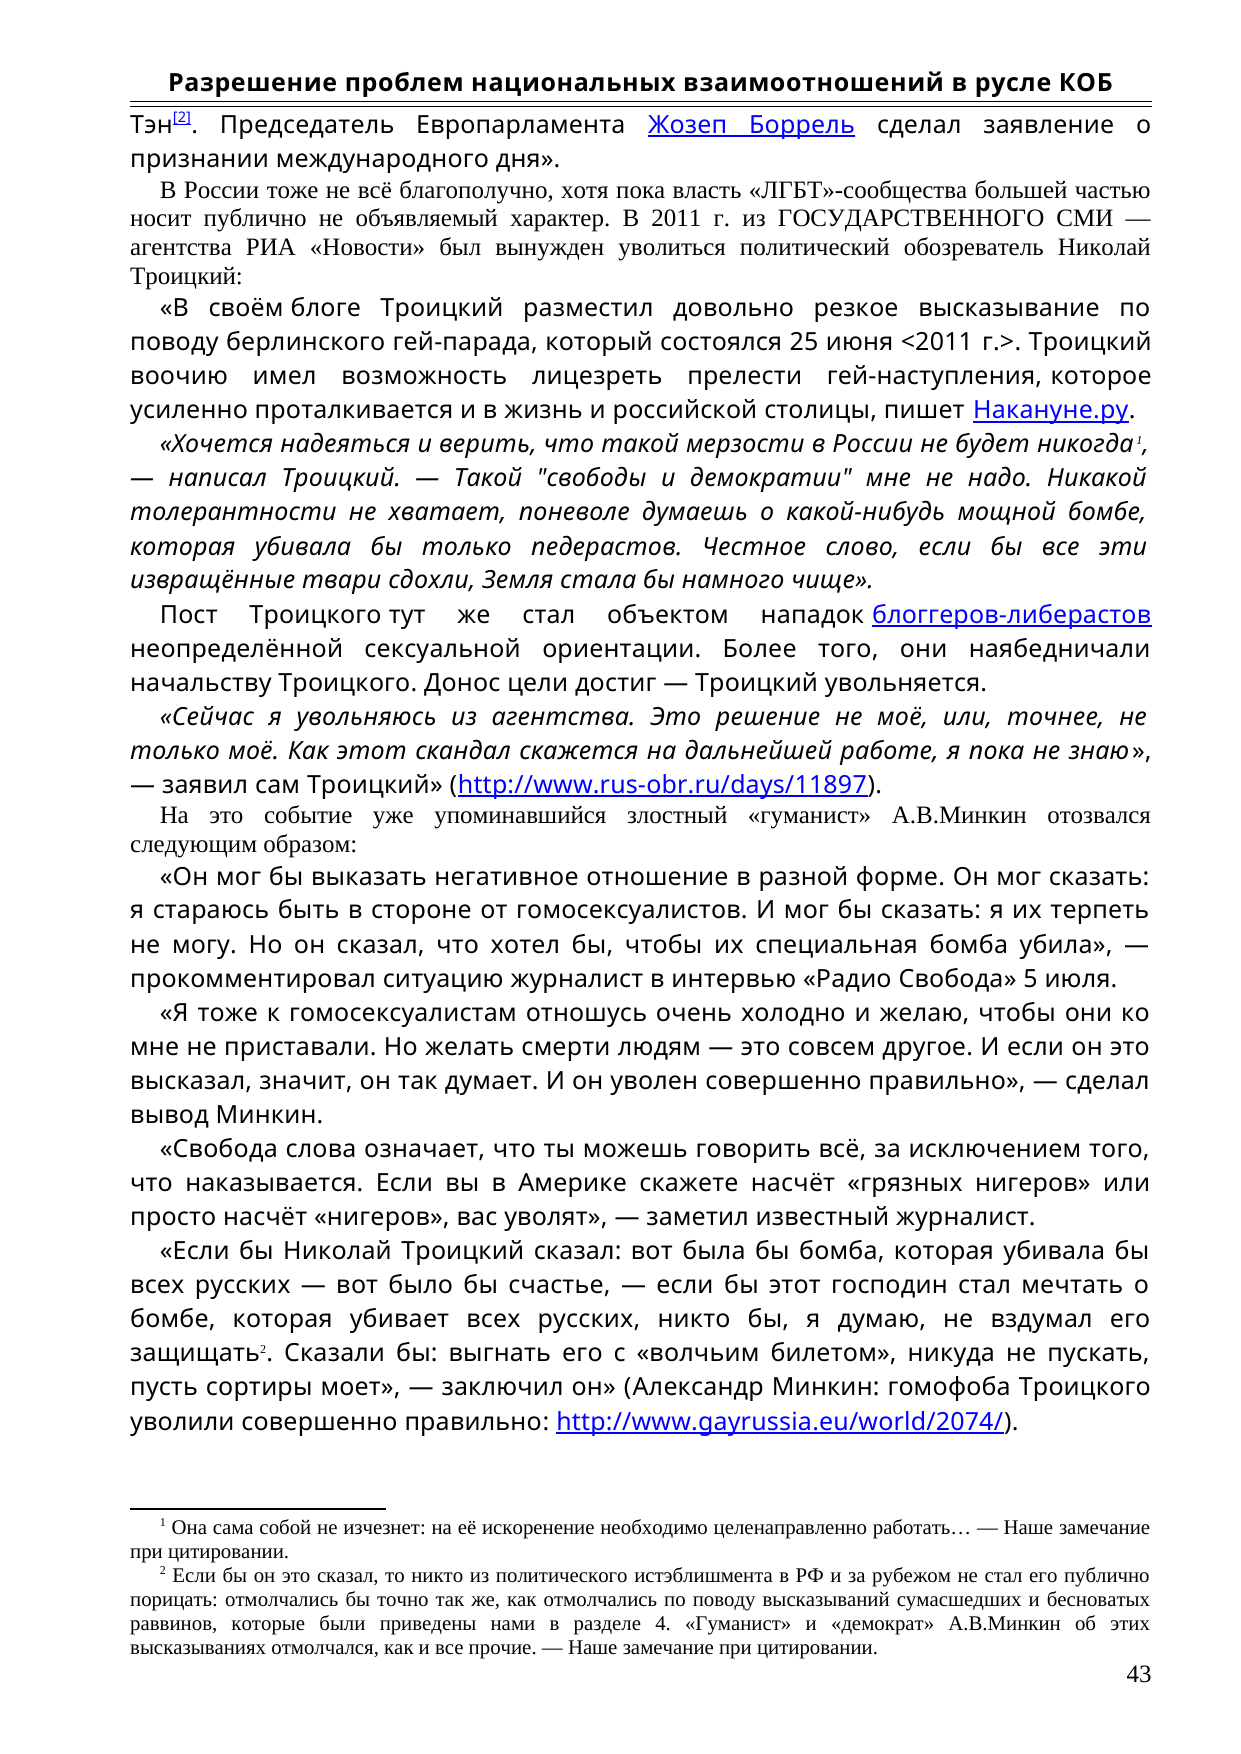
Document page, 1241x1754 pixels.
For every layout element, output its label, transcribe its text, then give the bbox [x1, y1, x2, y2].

text «Если бы Николай Троицкий сказал: вот была бы бомба, которая убивала бы всех русских — вот было бы счастье, — если бы этот господин стал мечтать о бомбе, которая убивает всех русских, никто бы, я думаю, не вздумал его защищать. Сказали бы: выгнать его с «волчьим билетом», никуда не пускать, пусть сортиры моет», — заключил он» (Александр Минкин: гомофоба Троицкого уволили совершенно правильно: http://www.gayrussia.eu/world/2074/). [130, 1233, 1152, 1437]
text На это событие уже упоминавшийся злостный «гуманист» А.В.Минкин отозвался следующим образом: [130, 801, 1152, 858]
text Тэн[2]. Председатель Европарламента Жозеп Боррель сделал заявление о признании международного дня». [130, 107, 1152, 175]
text Если бы он это сказал, то никто из политического истэблишмента в РФ и за рубежом не стал его публично порицать: отмолчались бы точно так же, как отмолчались по поводу высказываний сумасшедших и бесноватых раввинов, которые были приведены нами в разделе 4. «Гуманист» и «демократ» А.В.Минкин об этих высказываниях отмолчался, как и все прочие. — Наше замечание при цитировании. [130, 1563, 1152, 1659]
text «В своём блоге Троицкий разместил довольно резкое высказывание по поводу берлинского гей-парада, который состоялся 25 июня <2011 г.>. Троицкий воочию имел возможность лицезреть прелести гей-наступления, которое усиленно проталкивается и в жизнь и российской столицы, пишет Накануне.ру. [130, 290, 1152, 426]
text «Сейчас я увольняюсь из агентства. Это решение не моё, или, точнее, не только моё. Как этот скандал скажется на дальнейшей работе, я пока не знаю», — заявил сам Троицкий» (http://www.rus-obr.ru/days/11897). [130, 698, 1152, 801]
text «Он мог бы выказать негативное отношение в разной форме. Он мог сказать: я стараюсь быть в стороне от гомосексуалистов. И мог бы сказать: я их терпеть не могу. Но он сказал, что хотел бы, чтобы их специальная бомба убила», — прокомментировал ситуацию журналист в интервью «Радио Свобода» 5 июля. [130, 858, 1152, 994]
text «Я тоже к гомосексуалистам отношусь очень холодно и желаю, чтобы они ко мне не приставали. Но желать смерти людям — это совсем другое. И если он это высказал, значит, он так думает. И он уволен совершенно правильно», — сделал вывод Минкин. [130, 994, 1152, 1131]
text «Хочется надеяться и верить, что такой мерзости в России не будет никогда, — написал Троицкий. — Такой "свободы и демократии" мне не надо. Никакой толерантности не хватает, поневоле думаешь о какой-нибудь мощной бомбе, которая убивала бы только педерастов. Честное слово, если бы все эти извращённые твари сдохли, Земля стала бы намного чище». [130, 426, 1152, 596]
text Пост Троицкого тут же стал объектом нападок блоггеров-либерастов неопределённой сексуальной ориентации. Более того, они наябедничали начальству Троицкого. Донос цели достиг — Троицкий увольняется. [130, 596, 1152, 698]
text В России тоже не всё благополучно, хотя пока власть «ЛГБТ»-сообщества большей частью носит публично не объявляемый характер. В 2011 г. из ГОСУДАРСТВЕННОГО СМИ — агентства РИА «Новости» был вынужден уволиться политический обозреватель Николай Троицкий: [130, 175, 1152, 290]
text Она сама собой не изчезнет: на её искоренение необходимо целенаправленно работать… — Наше замечание при цитировании. [130, 1515, 1152, 1563]
text «Свобода слова означает, что ты можешь говорить всё, за исключением того, что наказывается. Если вы в Америке скажете насчёт «грязных нигеров» или просто насчёт «нигеров», вас уволят», — заметил известный журналист. [130, 1131, 1152, 1233]
